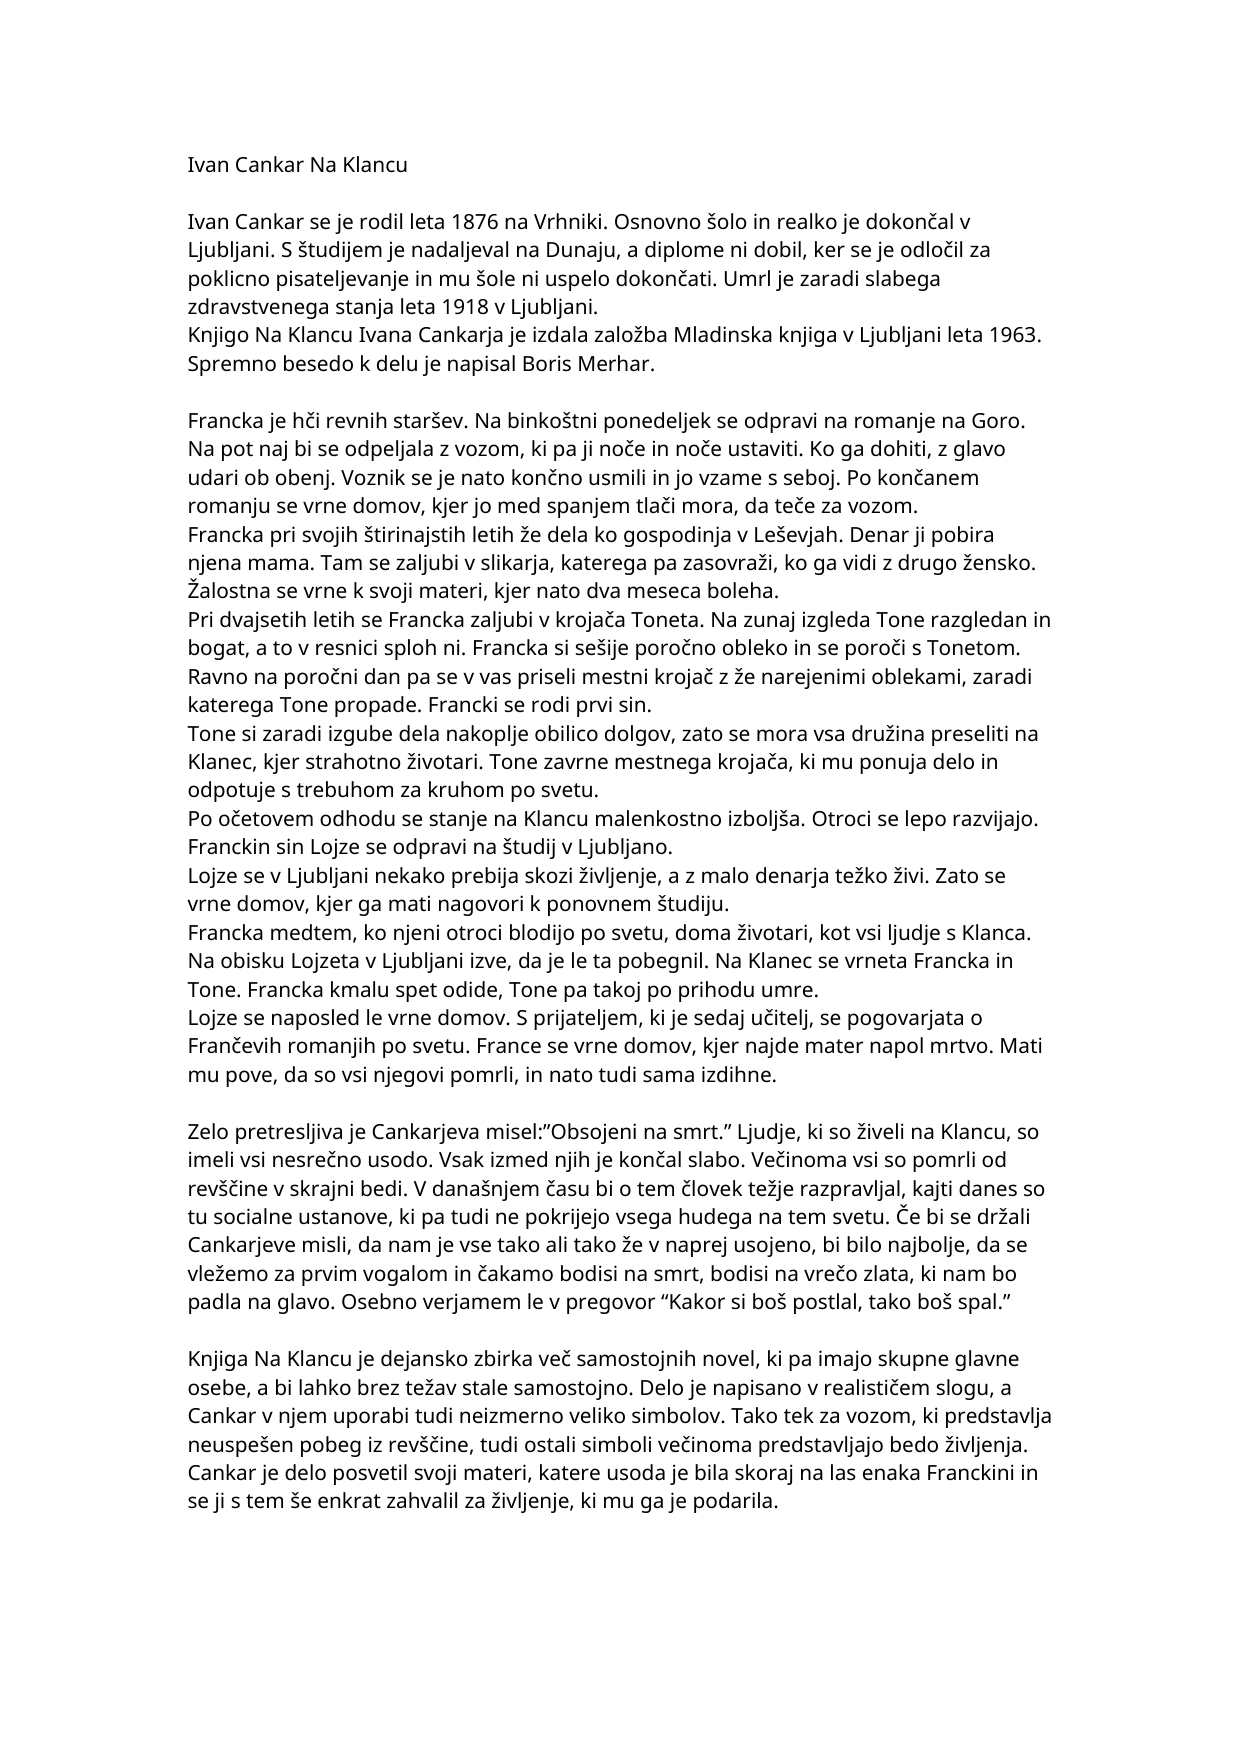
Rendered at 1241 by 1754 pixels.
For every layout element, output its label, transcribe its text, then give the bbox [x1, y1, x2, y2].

text Ivan Cankar se je rodil leta 1876 na Vrhniki. Osnovno šolo in realko je dokončal v Ljubljani. S študijem je nadaljeval na Dunaju, a diplome ni dobil, ker se je odločil za poklicno pisateljevanje in mu šole ni uspelo dokončati. Umrl je zaradi slabega zdravstvenega stanja leta 1918 v Ljubljani. [187, 207, 1053, 321]
text Francka medtem, ko njeni otroci blodijo po svetu, doma životari, kot vsi ljudje s Klanca. Na obisku Lojzeta v Ljubljani izve, da je le ta pobegnil. Na Klanec se vrneta Francka in Tone. Francka kmalu spet odide, Tone pa takoj po prihodu umre. [187, 918, 1053, 1003]
text Tone si zaradi izgube dela nakoplje obilico dolgov, zato se mora vsa družina preseliti na Klanec, kjer strahotno životari. Tone zavrne mestnega krojača, ki mu ponuja delo in odpotuje s trebuhom za kruhom po svetu. [187, 719, 1053, 804]
text Pri dvajsetih letih se Francka zaljubi v krojača Toneta. Na zunaj izgleda Tone razgledan in bogat, a to v resnici sploh ni. Francka si sešije poročno obleko in se poroči s Tonetom. Ravno na poročni dan pa se v vas priseli mestni krojač z že narejenimi oblekami, zaradi katerega Tone propade. Francki se rodi prvi sin. [187, 605, 1053, 719]
text Francka pri svojih štirinajstih letih že dela ko gospodinja v Leševjah. Denar ji pobira njena mama. Tam se zaljubi v slikarja, katerega pa zasovraži, ko ga vidi z drugo žensko. Žalostna se vrne k svoji materi, kjer nato dva meseca boleha. [187, 520, 1053, 605]
text Lojze se v Ljubljani nekako prebija skozi življenje, a z malo denarja težko živi. Zato se vrne domov, kjer ga mati nagovori k ponovnem študiju. [187, 861, 1053, 918]
text Knjigo Na Klancu Ivana Cankarja je izdala založba Mladinska knjiga v Ljubljani leta 1963. Spremno besedo k delu je napisal Boris Merhar. [187, 321, 1053, 377]
text Ivan Cankar Na Klancu [187, 150, 1053, 178]
text Francka je hči revnih staršev. Na binkoštni ponedeljek se odpravi na romanje na Goro. Na pot naj bi se odpeljala z vozom, ki pa ji noče in noče ustaviti. Ko ga dohiti, z glavo udari ob obenj. Voznik se je nato končno usmili in jo vzame s seboj. Po končanem romanju se vrne domov, kjer jo med spanjem tlači mora, da teče za vozom. [187, 406, 1053, 520]
text Lojze se naposled le vrne domov. S prijateljem, ki je sedaj učitelj, se pogovarjata o Frančevih romanjih po svetu. France se vrne domov, kjer najde mater napol mrtvo. Mati mu pove, da so vsi njegovi pomrli, in nato tudi sama izdihne. [187, 1003, 1053, 1088]
text Zelo pretresljiva je Cankarjeva misel:”Obsojeni na smrt.” Ljudje, ki so živeli na Klancu, so imeli vsi nesrečno usodo. Vsak izmed njih je končal slabo. Večinoma vsi so pomrli od revščine v skrajni bedi. V današnjem času bi o tem človek težje razpravljal, kajti danes so tu socialne ustanove, ki pa tudi ne pokrijejo vsega hudega na tem svetu. Če bi se držali Cankarjeve misli, da nam je vse tako ali tako že v naprej usojeno, bi bilo najbolje, da se vležemo za prvim vogalom in čakamo bodisi na smrt, bodisi na vrečo zlata, ki nam bo padla na glavo. Osebno verjamem le v pregovor “Kakor si boš postlal, tako boš spal.” [187, 1117, 1053, 1316]
text Knjiga Na Klancu je dejansko zbirka več samostojnih novel, ki pa imajo skupne glavne osebe, a bi lahko brez težav stale samostojno. Delo je napisano v realističem slogu, a Cankar v njem uporabi tudi neizmerno veliko simbolov. Tako tek za vozom, ki predstavlja neuspešen pobeg iz revščine, tudi ostali simboli večinoma predstavljajo bedo življenja. Cankar je delo posvetil svoji materi, katere usoda je bila skoraj na las enaka Franckini in se ji s tem še enkrat zahvalil za življenje, ki mu ga je podarila. [187, 1344, 1053, 1515]
text Po očetovem odhodu se stanje na Klancu malenkostno izboljša. Otroci se lepo razvijajo. Franckin sin Lojze se odpravi na študij v Ljubljano. [187, 804, 1053, 861]
